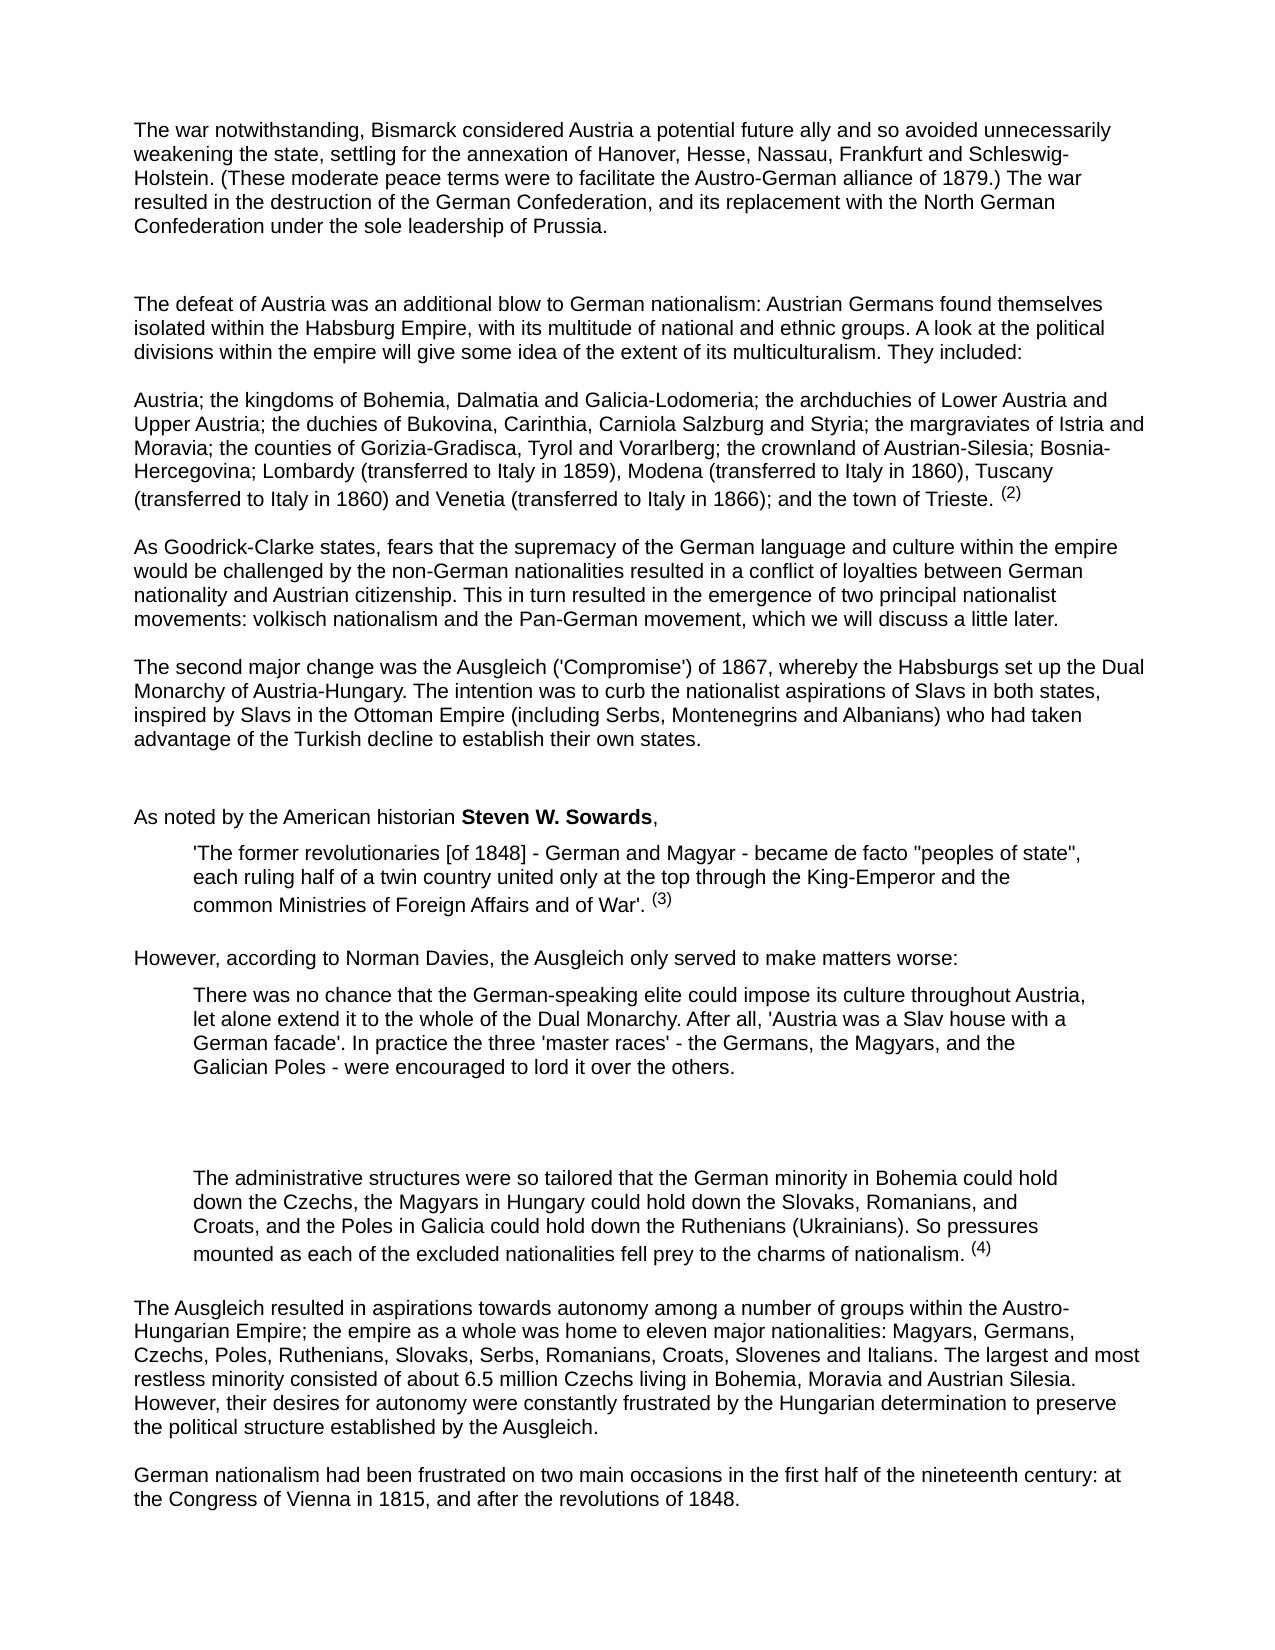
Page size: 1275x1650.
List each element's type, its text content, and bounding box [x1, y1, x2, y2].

text The defeat of Austria was an additional blow to German nationalism: Austrian Germans found themselves isolated within the Habsburg Empire, with its multitude of national and ethnic groups. A look at the political divisions within the empire will give some idea of the extent of its multiculturalism. They included: Austria; the kingdoms of Bohemia, Dalmatia and Galicia-Lodomeria; the archduchies of Lower Austria and Upper Austria; the duchies of Bukovina, Carinthia, Carniola Salzburg and Styria; the margraviates of Istria and Moravia; the counties of Gorizia-Gradisca, Tyrol and Vorarlberg; the crownland of Austrian-Silesia; Bosnia-Hercegovina; Lombardy (transferred to Italy in 1859), Modena (transferred to Italy in 1860), Tuscany (transferred to Italy in 1860) and Venetia (transferred to Italy in 1866); and the town of Trieste. (2) As Goodrick-Clarke states, fears that the supremacy of the German language and culture within the empire would be challenged by the non-German nationalities resulted in a conflict of loyalties between German nationality and Austrian citizenship. This in turn resulted in the emergence of two principal nationalist movements: volkisch nationalism and the Pan-German movement, which we will discuss a little later. The second major change was the Ausgleich ('Compromise') of 1867, whereby the Habsburgs set up the Dual Monarchy of Austria-Hungary. The intention was to curb the nationalist aspirations of Slavs in both states, inspired by Slavs in the Ottoman Empire (including Serbs, Montenegrins and Albanians) who had taken advantage of the Turkish decline to establish their own states. [134, 292, 1147, 751]
text The administrative structures were so tailored that the German minority in Bohemia could hold down the Czechs, the Magyars in Hungary could hold down the Slovaks, Romanians, and Croats, and the Poles in Galicia could hold down the Ruthenians (Ukrainians). So pressures mounted as each of the excluded nationalities fell prey to the charms of nationalism. (4) [193, 1166, 1088, 1266]
text 'The former revolutionaries [of 1848] - German and Magyar - became de facto "peoples of state", each ruling half of a twin country united only at the top through the King-Emperor and the common Ministries of Foreign Affairs and of War'. (3) [193, 841, 1088, 917]
text However, according to Norman Davies, the Ausgleich only served to make matters worse: [134, 946, 1147, 970]
text The Ausgleich resulted in aspirations towards autonomy among a number of groups within the Austro-Hungarian Empire; the empire as a whole was home to eleven major nationalities: Magyars, Germans, Czechs, Poles, Ruthenians, Slovaks, Serbs, Romanians, Croats, Slovenes and Italians. The largest and most restless minority consisted of about 6.5 million Czechs living in Bohemia, Moravia and Austrian Silesia. However, their desires for autonomy were constantly frustrated by the Hungarian determination to preserve the political structure established by the Ausgleich. German nationalism had been frustrated on two main occasions in the first half of the nineteenth century: at the Congress of Vienna in 1815, and after the revolutions of 1848. [134, 1295, 1147, 1511]
text As noted by the American historian Steven W. Sowards, [134, 804, 1147, 828]
text The war notwithstanding, Bismarck considered Austria a potential future ally and so avoided unnecessarily weakening the state, settling for the annexation of Hanover, Hesse, Nassau, Frankfurt and Schleswig-Holstein. (These moderate peace terms were to facilitate the Austro-German alliance of 1879.) The war resulted in the destruction of the German Confederation, and its replacement with the North German Confederation under the sole leadership of Prussia. [134, 118, 1147, 238]
text There was no chance that the German-speaking elite could impose its culture throughout Austria, let alone extend it to the whole of the Dual Monarchy. After all, 'Austria was a Slav house with a German facade'. In practice the three 'master races' - the Germans, the Magyars, and the Galician Poles - were encouraged to lord it over the others. [193, 983, 1088, 1078]
